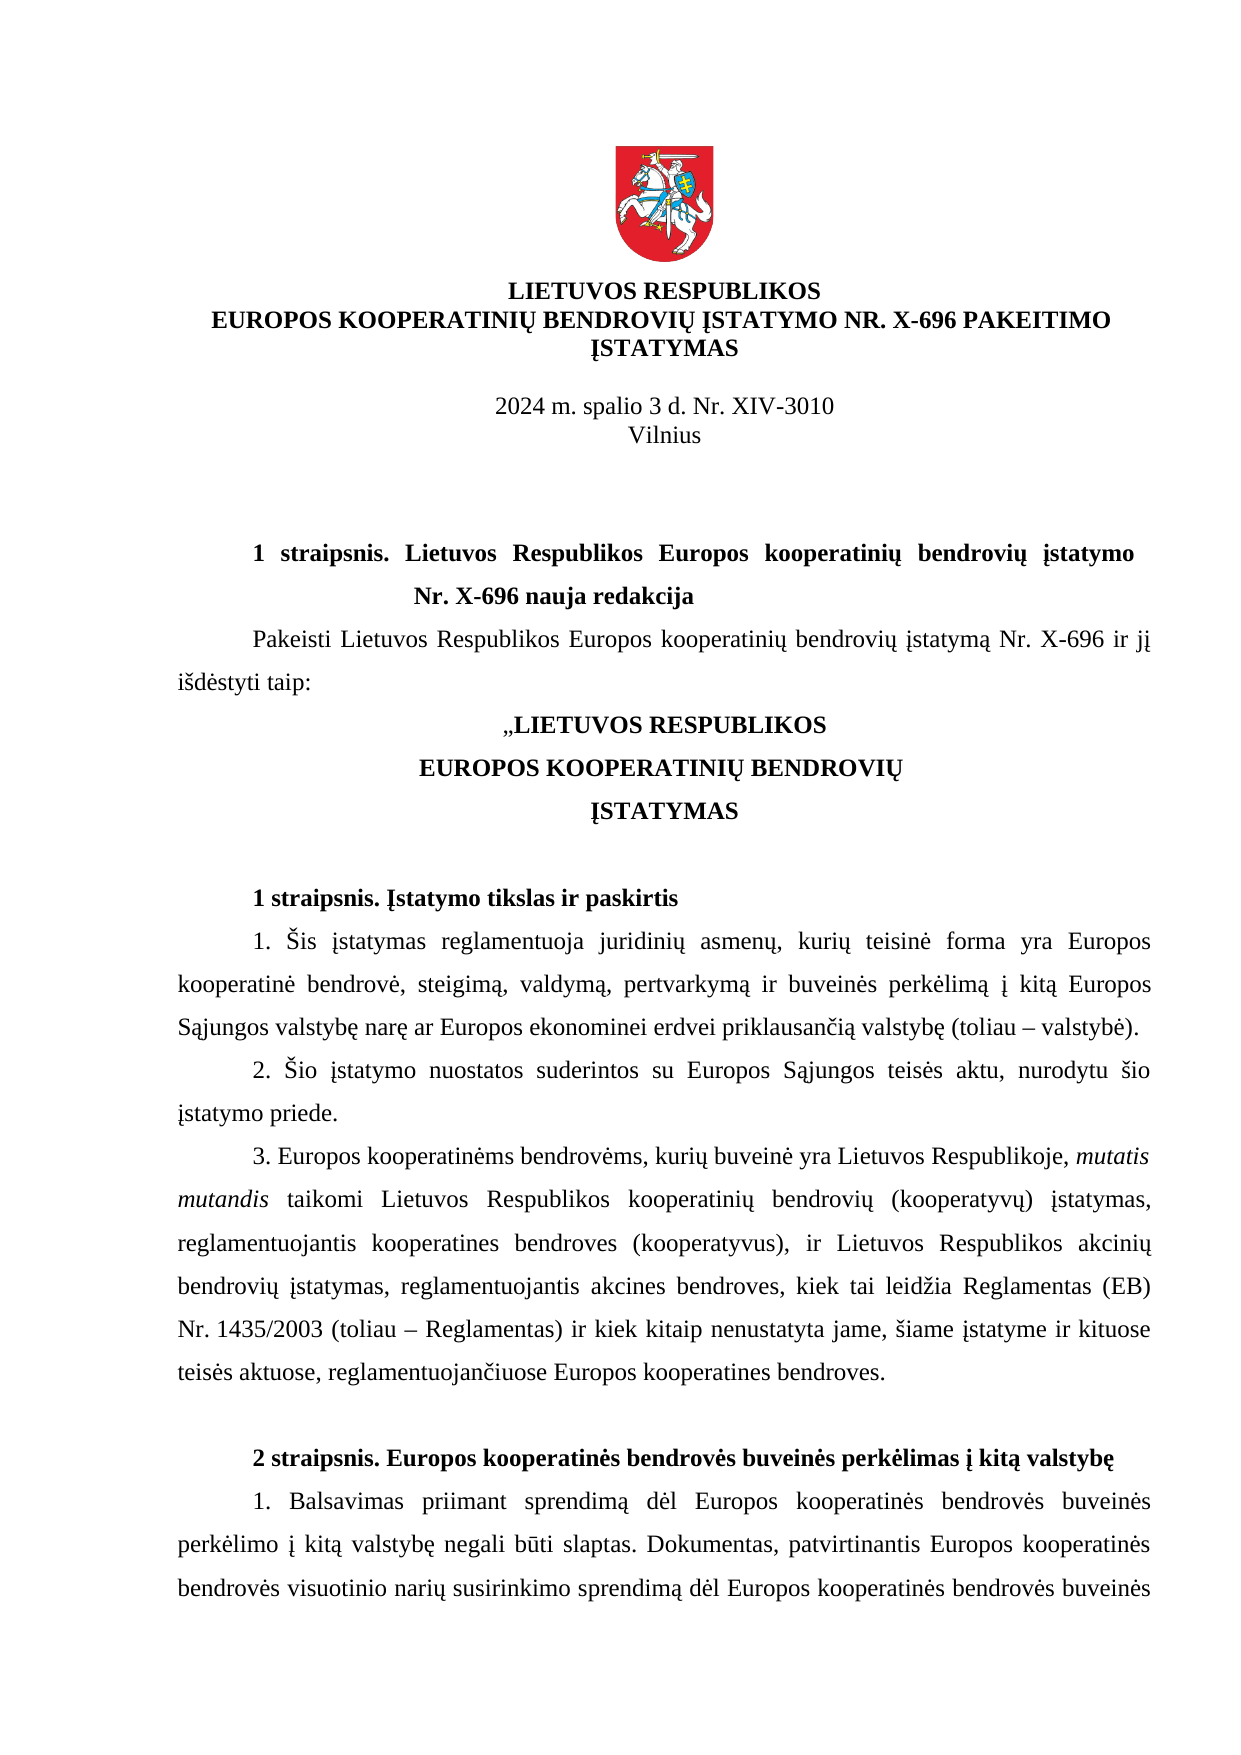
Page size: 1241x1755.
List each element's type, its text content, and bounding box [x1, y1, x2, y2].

text EUROPOS KOOPERATINIŲ BENDROVIŲ [177, 753, 1152, 782]
text 3. Europos kooperatinėms bendrovėms, kurių buveinė yra Lietuvos Respublikoje, mutatis mutandis taikomi Lietuvos Respublikos kooperatinių bendrovių (kooperatyvų) įstatymas, reglamentuojantis kooperatines bendroves (kooperatyvus), ir Lietuvos Respublikos akcinių bendrovių įstatymas, reglamentuojantis akcines bendroves, kiek tai leidžia Reglamentas (EB) Nr. 1435/2003 (toliau – Reglamentas) ir kiek kitaip nenustatyta jame, šiame įstatyme ir kituose teisės aktuose, reglamentuojančiuose Europos kooperatines bendroves. [177, 1141, 1152, 1386]
text Pakeisti Lietuvos Respublikos Europos kooperatinių bendrovių įstatymą Nr. X-696 ir jį išdėstyti taip: [177, 624, 1152, 696]
text 1 straipsnis. Lietuvos Respublikos Europos kooperatinių bendrovių įstatymo Nr. X-696 nauja redakcija [252, 538, 1152, 609]
text 1. Šis įstatymas reglamentuoja juridinių asmenų, kurių teisinė forma yra Europos kooperatinė bendrovė, steigimą, valdymą, pertvarkymą ir buveinės perkėlimą į kitą Europos Sąjungos valstybę narę ar Europos ekonominei erdvei priklausančią valstybę (toliau – valstybė). [177, 926, 1152, 1041]
text 2. Šio įstatymo nuostatos suderintos su Europos Sąjungos teisės aktu, nurodytu šio įstatymo priede. [177, 1055, 1152, 1127]
text 2 straipsnis. Europos kooperatinės bendrovės buveinės perkėlimas į kitą valstybę [177, 1443, 1152, 1472]
text ĮSTATYMAS [177, 796, 1152, 825]
text ĮSTATYMAS [177, 333, 1152, 362]
text 1. Balsavimas priimant sprendimą dėl Europos kooperatinės bendrovės buveinės perkėlimo į kitą valstybę negali būti slaptas. Dokumentas, patvirtinantis Europos kooperatinės bendrovės visuotinio narių susirinkimo sprendimą dėl Europos kooperatinės bendrovės buveinės [177, 1486, 1152, 1601]
text EUROPOS KOOPERATINIŲ BENDROVIŲ ĮSTATYMO NR. X-696 PAKEITIMO [177, 305, 1152, 333]
text 2024 m. spalio 3 d. Nr. XIV-3010 [177, 391, 1152, 420]
text „LIETUVOS RESPUBLIKOS [177, 710, 1152, 739]
text 1 straipsnis. Įstatymo tikslas ir paskirtis [177, 883, 1152, 911]
text LIETUVOS RESPUBLIKOS [177, 276, 1152, 305]
text Vilnius [177, 420, 1152, 448]
